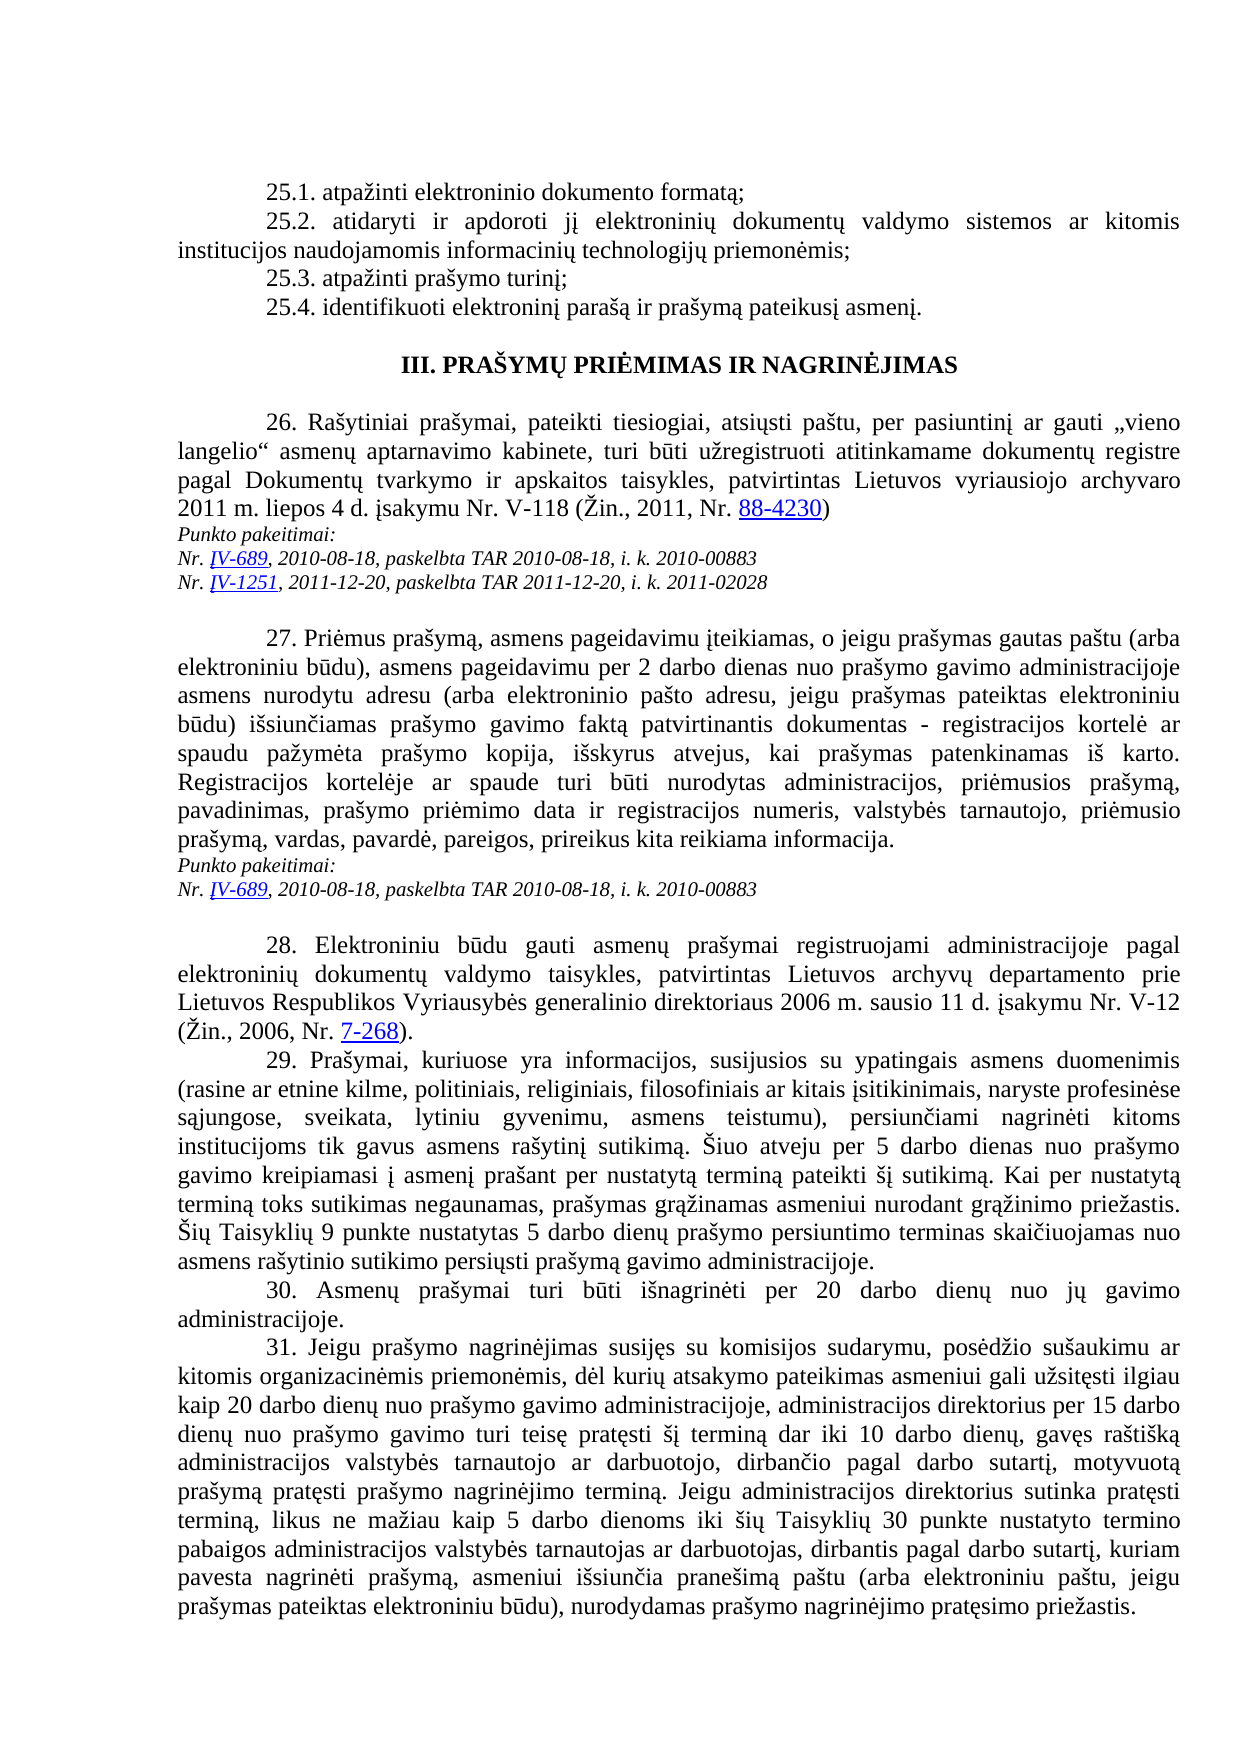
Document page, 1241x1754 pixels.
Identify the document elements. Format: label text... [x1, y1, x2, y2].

text 30. Asmenų prašymai turi būti išnagrinėti per 20 darbo dienų nuo jų gavimo administracijoje. [177, 1275, 1181, 1332]
text Punkto pakeitimai: [177, 522, 1181, 546]
text 25.1. atpažinti elektroninio dokumento formatą; [177, 177, 1181, 206]
text Nr. ĮV-1251, 2011-12-20, paskelbta TAR 2011-12-20, i. k. 2011-02028 [177, 570, 1181, 594]
text Nr. ĮV-689, 2010-08-18, paskelbta TAR 2010-08-18, i. k. 2010-00883 [177, 546, 1181, 570]
text Punkto pakeitimai: [177, 853, 1181, 877]
text 28. Elektroniniu būdu gauti asmenų prašymai registruojami administracijoje pagal elektroninių dokumentų valdymo taisykles, patvirtintas Lietuvos archyvų departamento prie Lietuvos Respublikos Vyriausybės generalinio direktoriaus 2006 m. sausio 11 d. įsakymu Nr. V-12 (Žin., 2006, Nr. 7-268). [177, 930, 1181, 1045]
text Nr. ĮV-689, 2010-08-18, paskelbta TAR 2010-08-18, i. k. 2010-00883 [177, 877, 1181, 901]
text 27. Priėmus prašymą, asmens pageidavimu įteikiamas, o jeigu prašymas gautas paštu (arba elektroniniu būdu), asmens pageidavimu per 2 darbo dienas nuo prašymo gavimo administracijoje asmens nurodytu adresu (arba elektroninio pašto adresu, jeigu prašymas pateiktas elektroniniu būdu) išsiunčiamas prašymo gavimo faktą patvirtinantis dokumentas - registracijos kortelė ar spaudu pažymėta prašymo kopija, išskyrus atvejus, kai prašymas patenkinamas iš karto. Registracijos kortelėje ar spaude turi būti nurodytas administracijos, priėmusios prašymą, pavadinimas, prašymo priėmimo data ir registracijos numeris, valstybės tarnautojo, priėmusio prašymą, vardas, pavardė, pareigos, prireikus kita reikiama informacija. [177, 623, 1181, 853]
text 25.4. identifikuoti elektroninį parašą ir prašymą pateikusį asmenį. [177, 292, 1181, 321]
text 25.2. atidaryti ir apdoroti jį elektroninių dokumentų valdymo sistemos ar kitomis institucijos naudojamomis informacinių technologijų priemonėmis; [177, 206, 1181, 263]
text 26. Rašytiniai prašymai, pateikti tiesiogiai, atsiųsti paštu, per pasiuntinį ar gauti „vieno langelio“ asmenų aptarnavimo kabinete, turi būti užregistruoti atitinkamame dokumentų registre pagal Dokumentų tvarkymo ir apskaitos taisykles, patvirtintas Lietuvos vyriausiojo archyvaro 2011 m. liepos 4 d. įsakymu Nr. V-118 (Žin., 2011, Nr. 88-4230) [177, 407, 1181, 522]
text 31. Jeigu prašymo nagrinėjimas susijęs su komisijos sudarymu, posėdžio sušaukimu ar kitomis organizacinėmis priemonėmis, dėl kurių atsakymo pateikimas asmeniui gali užsitęsti ilgiau kaip 20 darbo dienų nuo prašymo gavimo administracijoje, administracijos direktorius per 15 darbo dienų nuo prašymo gavimo turi teisę pratęsti šį terminą dar iki 10 darbo dienų, gavęs raštišką administracijos valstybės tarnautojo ar darbuotojo, dirbančio pagal darbo sutartį, motyvuotą prašymą pratęsti prašymo nagrinėjimo terminą. Jeigu administracijos direktorius sutinka pratęsti terminą, likus ne mažiau kaip 5 darbo dienoms iki šių Taisyklių 30 punkte nustatyto termino pabaigos administracijos valstybės tarnautojas ar darbuotojas, dirbantis pagal darbo sutartį, kuriam pavesta nagrinėti prašymą, asmeniui išsiunčia pranešimą paštu (arba elektroniniu paštu, jeigu prašymas pateiktas elektroniniu būdu), nurodydamas prašymo nagrinėjimo pratęsimo priežastis. [177, 1332, 1181, 1620]
text III. PRAŠYMŲ PRIĖMIMAS IR NAGRINĖJIMAS [177, 350, 1181, 378]
text 29. Prašymai, kuriuose yra informacijos, susijusios su ypatingais asmens duomenimis (rasine ar etnine kilme, politiniais, religiniais, filosofiniais ar kitais įsitikinimais, naryste profesinėse sąjungose, sveikata, lytiniu gyvenimu, asmens teistumu), persiunčiami nagrinėti kitoms institucijoms tik gavus asmens rašytinį sutikimą. Šiuo atveju per 5 darbo dienas nuo prašymo gavimo kreipiamasi į asmenį prašant per nustatytą terminą pateikti šį sutikimą. Kai per nustatytą terminą toks sutikimas negaunamas, prašymas grąžinamas asmeniui nurodant grąžinimo priežastis. Šių Taisyklių 9 punkte nustatytas 5 darbo dienų prašymo persiuntimo terminas skaičiuojamas nuo asmens rašytinio sutikimo persiųsti prašymą gavimo administracijoje. [177, 1045, 1181, 1275]
text 25.3. atpažinti prašymo turinį; [177, 263, 1181, 292]
